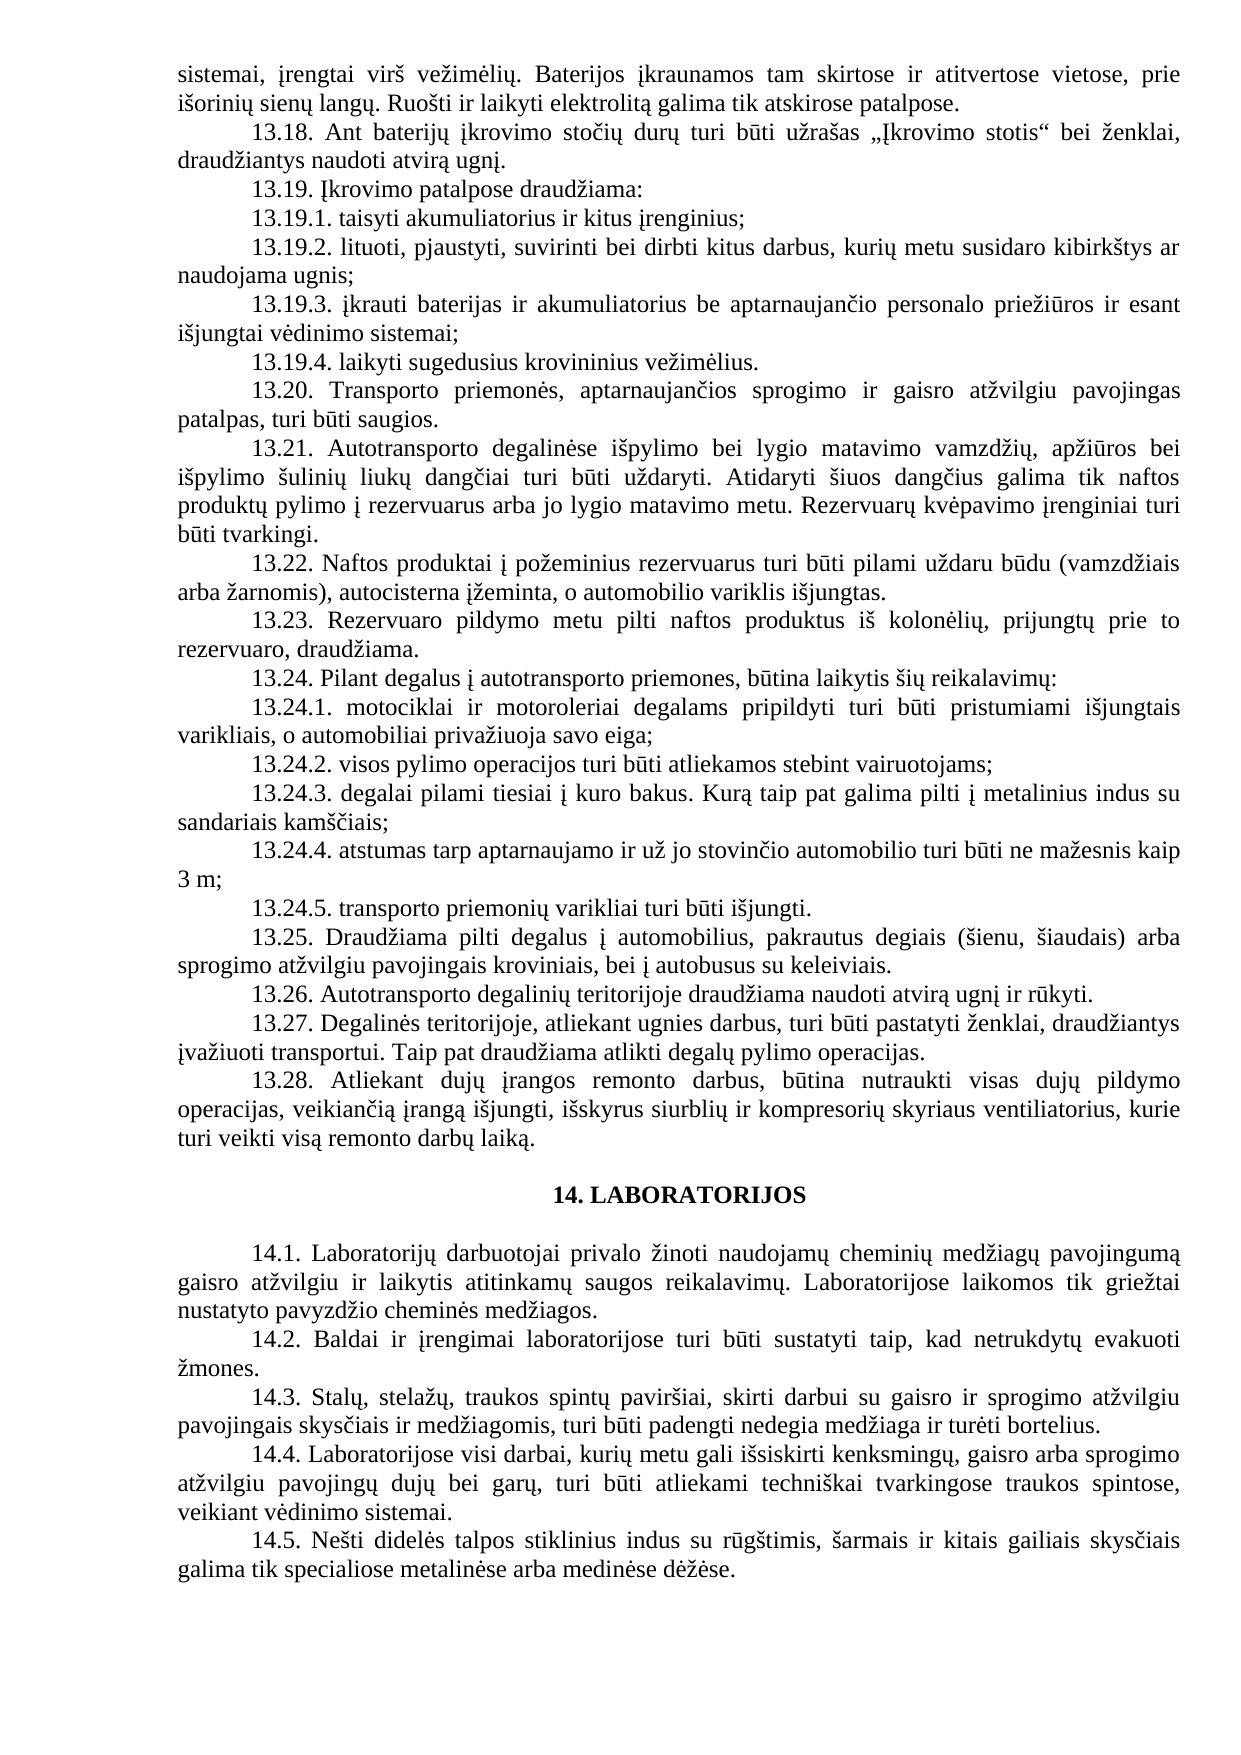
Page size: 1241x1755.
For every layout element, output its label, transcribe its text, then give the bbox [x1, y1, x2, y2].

text 13.24.2. visos pylimo operacijos turi būti atliekamos stebint vairuotojams; [177, 749, 1181, 778]
text sistemai, įrengtai virš vežimėlių. Baterijos įkraunamos tam skirtose ir atitvertose vietose, prie išorinių sienų langų. Ruošti ir laikyti elektrolitą galima tik atskirose patalpose. [177, 59, 1181, 117]
text 13.19.1. taisyti akumuliatorius ir kitus įrenginius; [177, 203, 1181, 232]
text 13.20. Transporto priemonės, aptarnaujančios sprogimo ir gaisro atžvilgiu pavojingas patalpas, turi būti saugios. [177, 375, 1181, 433]
text 13.24.4. atstumas tarp aptarnaujamo ir už jo stovinčio automobilio turi būti ne mažesnis kaip 3 m; [177, 835, 1181, 893]
text 14.2. Baldai ir įrengimai laboratorijose turi būti sustatyti taip, kad netrukdytų evakuoti žmones. [177, 1324, 1181, 1382]
text 13.19.3. įkrauti baterijas ir akumuliatorius be aptarnaujančio personalo priežiūros ir esant išjungtai vėdinimo sistemai; [177, 289, 1181, 347]
text 13.21. Autotransporto degalinėse išpylimo bei lygio matavimo vamzdžių, apžiūros bei išpylimo šulinių liukų dangčiai turi būti uždaryti. Atidaryti šiuos dangčius galima tik naftos produktų pylimo į rezervuarus arba jo lygio matavimo metu. Rezervuarų kvėpavimo įrenginiai turi būti tvarkingi. [177, 433, 1181, 548]
text 13.24. Pilant degalus į autotransporto priemones, būtina laikytis šių reikalavimų: [177, 663, 1181, 692]
text 13.27. Degalinės teritorijoje, atliekant ugnies darbus, turi būti pastatyti ženklai, draudžiantys įvažiuoti transportui. Taip pat draudžiama atlikti degalų pylimo operacijas. [177, 1008, 1181, 1065]
text 13.22. Naftos produktai į požeminius rezervuarus turi būti pilami uždaru būdu (vamzdžiais arba žarnomis), autocisterna įžeminta, o automobilio variklis išjungtas. [177, 548, 1181, 605]
text 13.23. Rezervuaro pildymo metu pilti naftos produktus iš kolonėlių, prijungtų prie to rezervuaro, draudžiama. [177, 605, 1181, 663]
text 13.28. Atliekant dujų įrangos remonto darbus, būtina nutraukti visas dujų pildymo operacijas, veikiančią įrangą išjungti, išskyrus siurblių ir kompresorių skyriaus ventiliatorius, kurie turi veikti visą remonto darbų laiką. [177, 1065, 1181, 1152]
text 13.19.2. lituoti, pjaustyti, suvirinti bei dirbti kitus darbus, kurių metu susidaro kibirkštys ar naudojama ugnis; [177, 232, 1181, 289]
text 13.24.5. transporto priemonių varikliai turi būti išjungti. [177, 893, 1181, 922]
text 14.3. Stalų, stelažų, traukos spintų paviršiai, skirti darbui su gaisro ir sprogimo atžvilgiu pavojingais skysčiais ir medžiagomis, turi būti padengti nedegia medžiaga ir turėti bortelius. [177, 1382, 1181, 1439]
text 14.1. Laboratorijų darbuotojai privalo žinoti naudojamų cheminių medžiagų pavojingumą gaisro atžvilgiu ir laikytis atitinkamų saugos reikalavimų. Laboratorijose laikomos tik griežtai nustatyto pavyzdžio cheminės medžiagos. [177, 1238, 1181, 1324]
text 13.24.1. motociklai ir motoroleriai degalams pripildyti turi būti pristumiami išjungtais varikliais, o automobiliai privažiuoja savo eiga; [177, 692, 1181, 749]
text 13.26. Autotransporto degalinių teritorijoje draudžiama naudoti atvirą ugnį ir rūkyti. [177, 979, 1181, 1008]
text 14. LABORATORIJOS [177, 1180, 1181, 1209]
text 14.4. Laboratorijose visi darbai, kurių metu gali išsiskirti kenksmingų, gaisro arba sprogimo atžvilgiu pavojingų dujų bei garų, turi būti atliekami techniškai tvarkingose traukos spintose, veikiant vėdinimo sistemai. [177, 1439, 1181, 1525]
text 13.24.3. degalai pilami tiesiai į kuro bakus. Kurą taip pat galima pilti į metalinius indus su sandariais kamščiais; [177, 778, 1181, 835]
text 13.19. Įkrovimo patalpose draudžiama: [177, 174, 1181, 203]
text 14.5. Nešti didelės talpos stiklinius indus su rūgštimis, šarmais ir kitais gailiais skysčiais galima tik specialiose metalinėse arba medinėse dėžėse. [177, 1525, 1181, 1583]
text 13.19.4. laikyti sugedusius krovininius vežimėlius. [177, 347, 1181, 375]
text 13.18. Ant baterijų įkrovimo stočių durų turi būti užrašas „Įkrovimo stotis“ bei ženklai, draudžiantys naudoti atvirą ugnį. [177, 117, 1181, 174]
text 13.25. Draudžiama pilti degalus į automobilius, pakrautus degiais (šienu, šiaudais) arba sprogimo atžvilgiu pavojingais kroviniais, bei į autobusus su keleiviais. [177, 922, 1181, 979]
